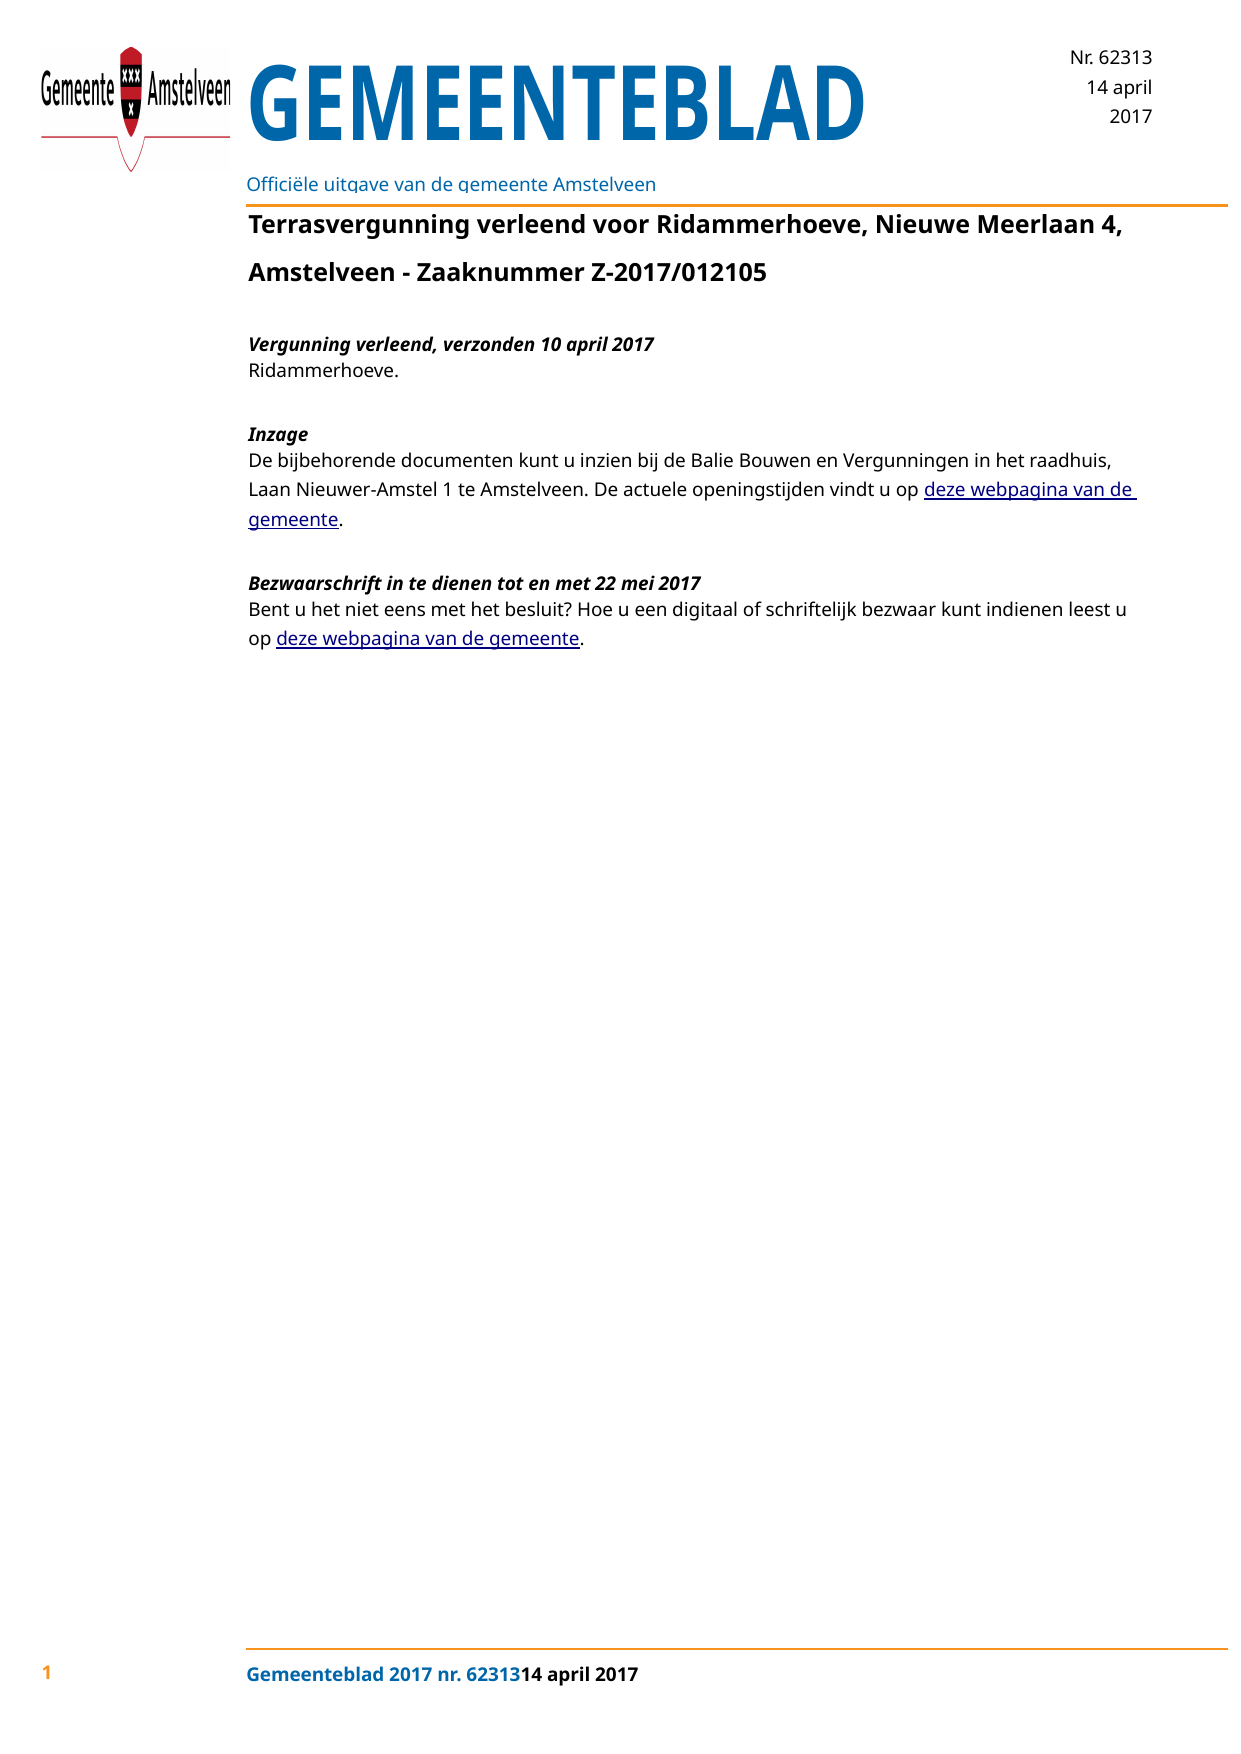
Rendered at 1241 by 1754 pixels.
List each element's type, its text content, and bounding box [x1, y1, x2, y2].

text Inzage [248, 421, 1152, 447]
text Vergunning verleend, verzonden 10 april 2017 [248, 331, 1152, 357]
text Ridammerhoeve. [248, 357, 1152, 383]
text Terrasvergunning verleend voor Ridammerhoeve, Nieuwe Meerlaan 4, Amstelveen - Zaaknummer Z-2017/012105 [248, 207, 1152, 288]
picture [41, 47, 231, 172]
text Bent u het niet eens met het besluit? Hoe u een digitaal of schriftelijk bezwaar kunt indienen leest u op deze webpagina van de gemeente. [248, 596, 1152, 651]
text Bezwaarschrift in te dienen tot en met 22 mei 2017 [248, 570, 1152, 596]
text De bijbehorende documenten kunt u inzien bij de Balie Bouwen en Vergunningen in het raadhuis, Laan Nieuwer-Amstel 1 te Amstelveen. De actuele openingstijden vindt u op deze webpagina van de gemeente. [248, 447, 1152, 532]
